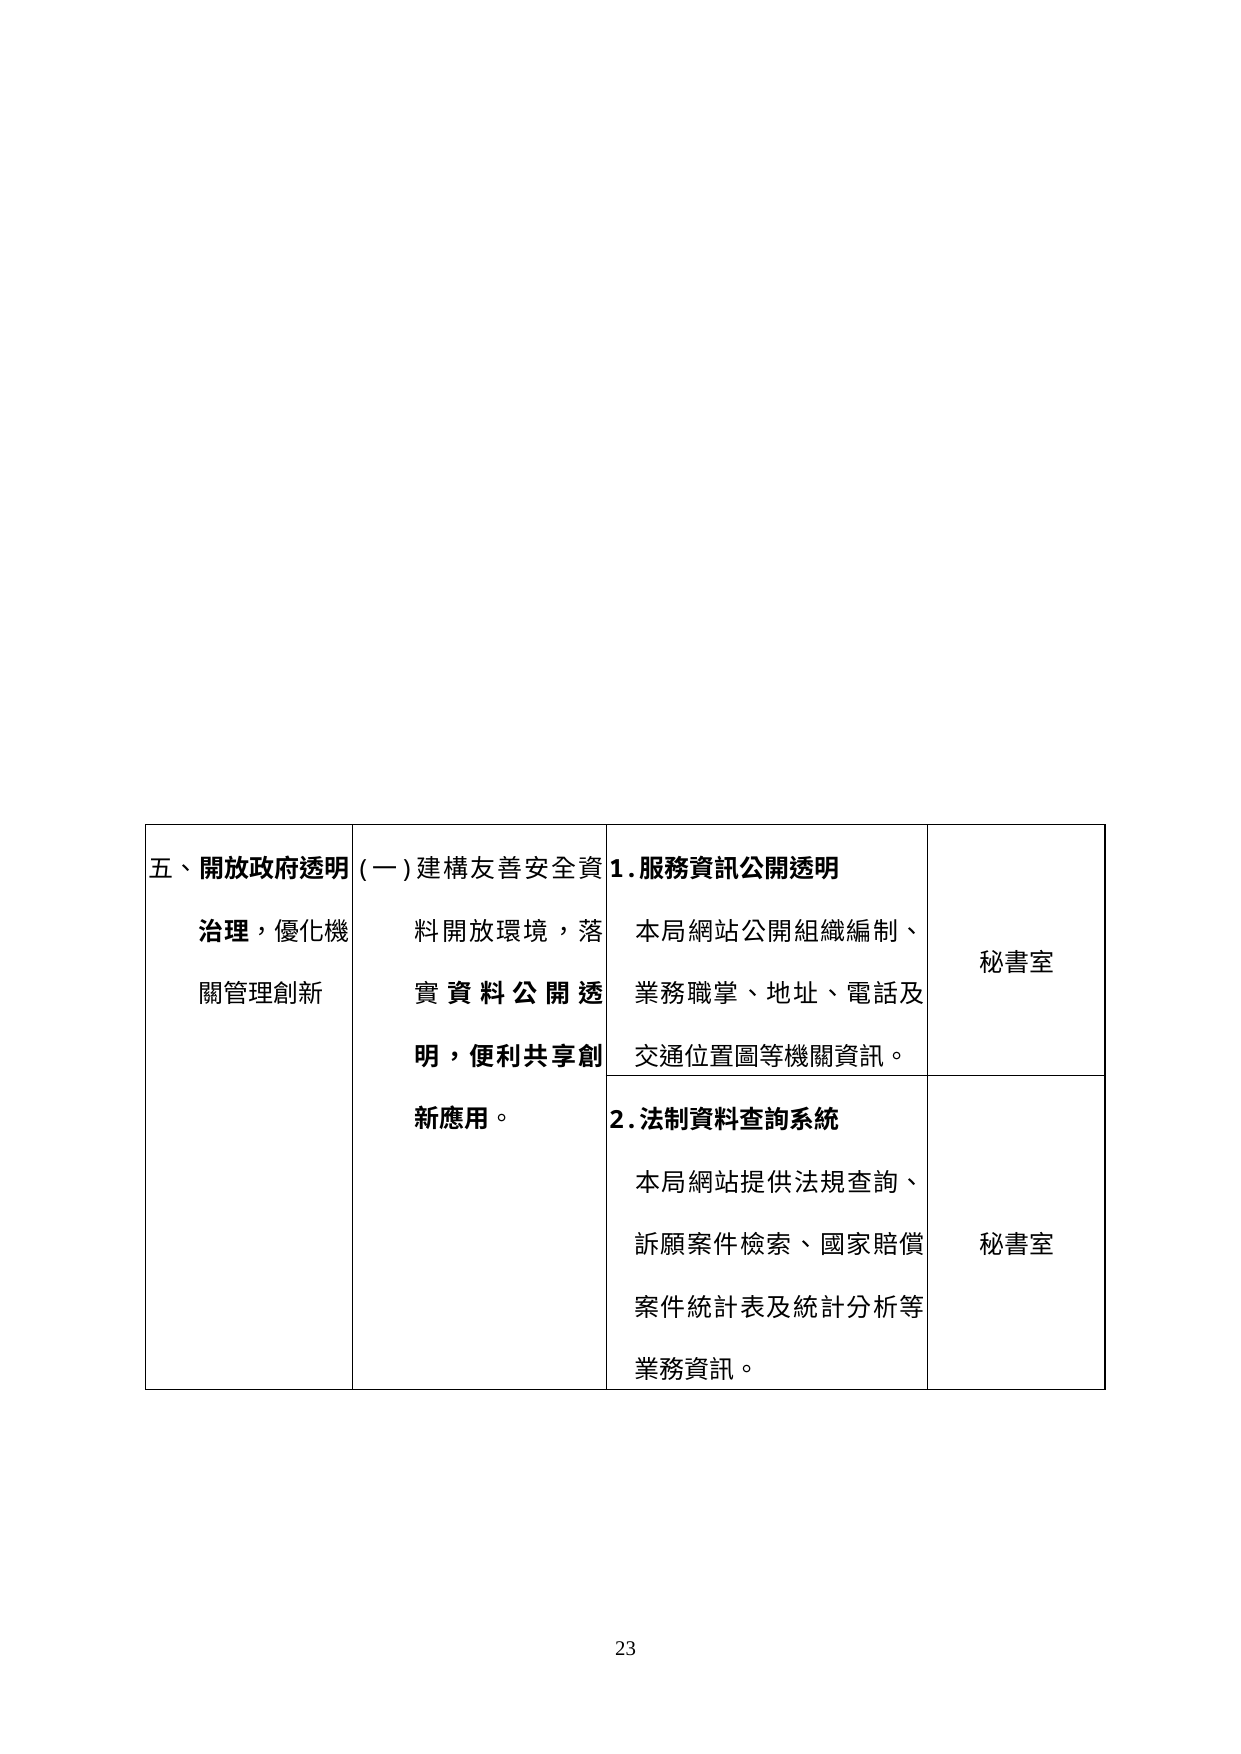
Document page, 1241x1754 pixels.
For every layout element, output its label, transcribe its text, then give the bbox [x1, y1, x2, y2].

table_cell 2.法制資料查詢系統 本局網站提供法規查詢、訴願案件檢索、國家賠償案件統計表及統計分析等業務資訊。 [607, 1076, 927, 1389]
table_cell 秘書室 [928, 825, 1104, 1075]
table_cell 五、開放政府透明治理，優化機關管理創新 [146, 825, 352, 1389]
table_cell (一)建構友善安全資料開放環境，落實資料公開透明，便利共享創新應用。 [353, 825, 606, 1389]
table_cell 1.服務資訊公開透明 本局網站公開組織編制、業務職掌、地址、電話及交通位置圖等機關資訊。 [607, 825, 927, 1075]
table_cell 秘書室 [928, 1076, 1104, 1389]
